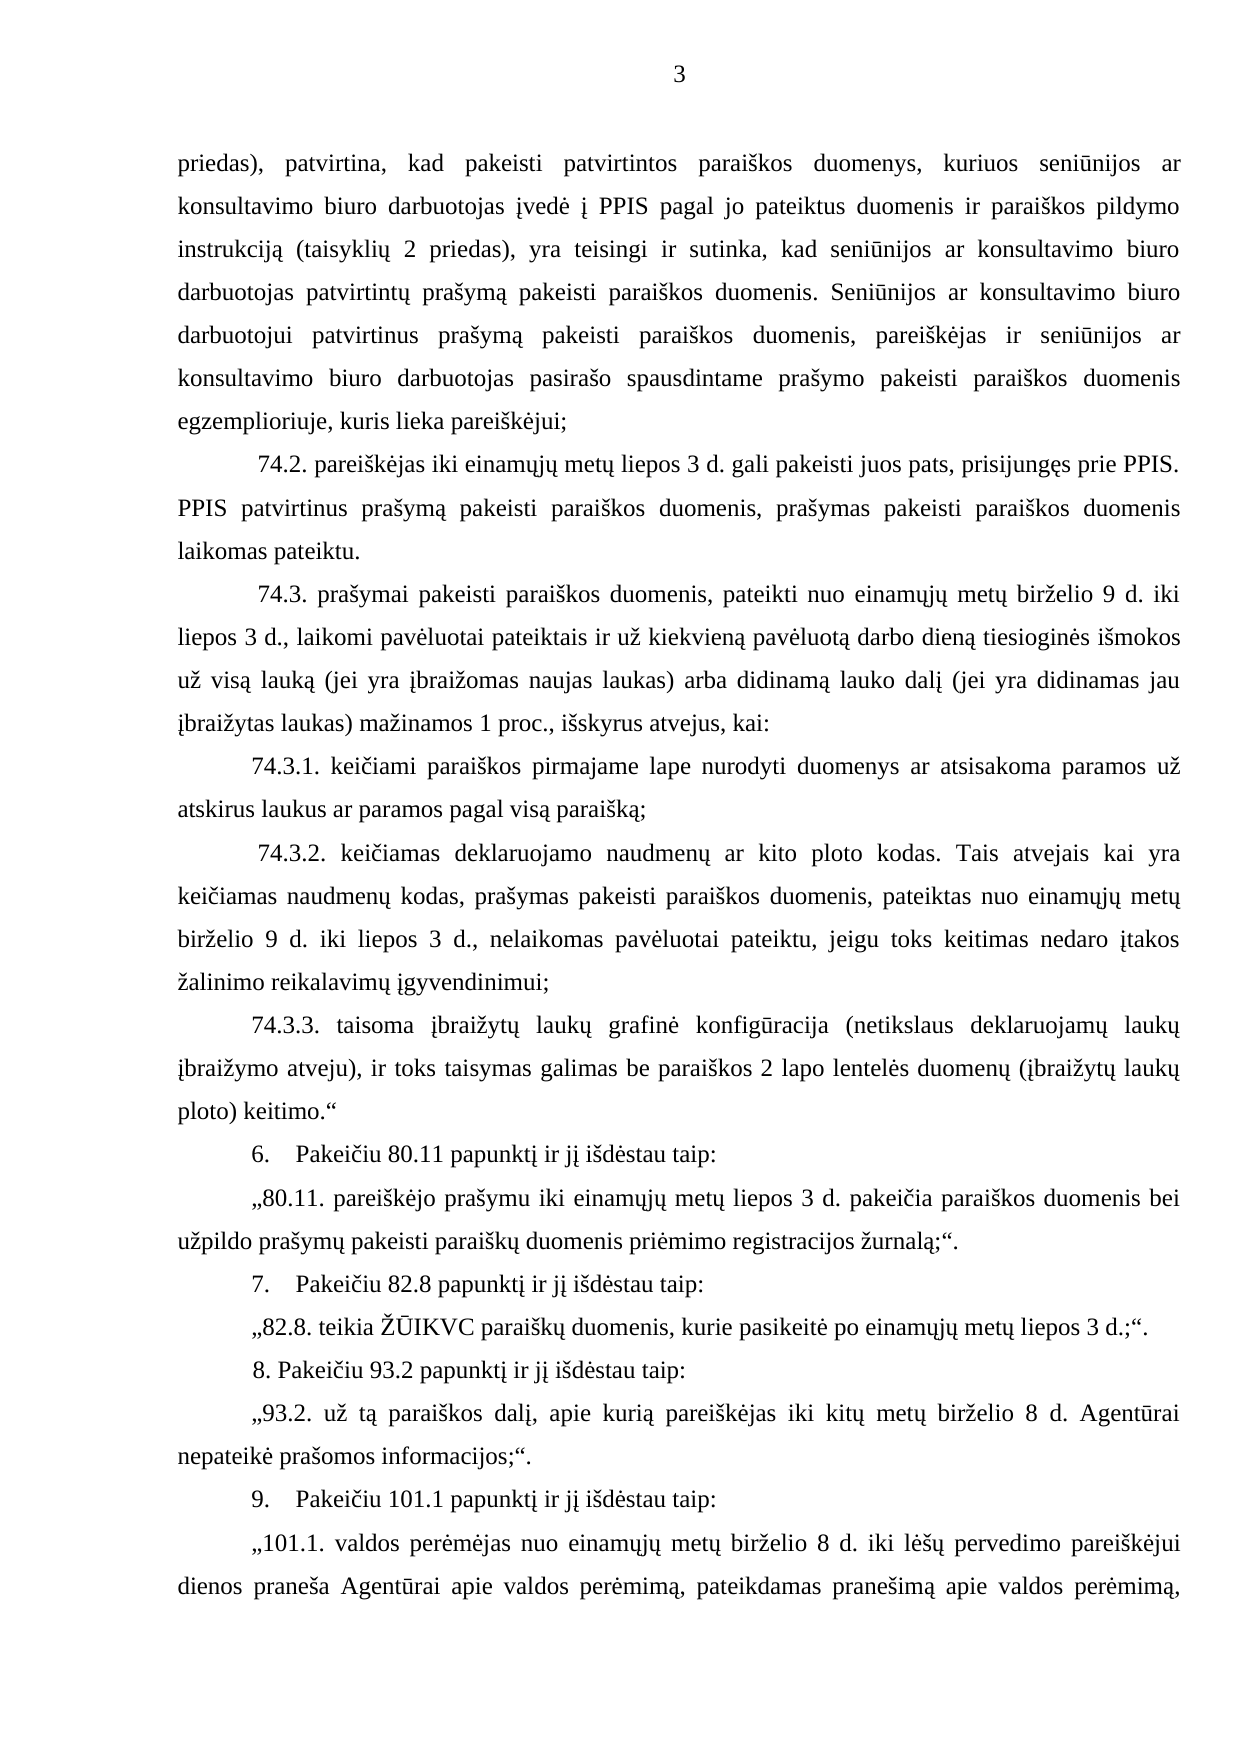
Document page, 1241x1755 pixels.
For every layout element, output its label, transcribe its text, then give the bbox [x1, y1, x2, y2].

text priedas), patvirtina, kad pakeisti patvirtintos paraiškos duomenys, kuriuos seniūnijos ar konsultavimo biuro darbuotojas įvedė į PPIS pagal jo pateiktus duomenis ir paraiškos pildymo instrukciją (taisyklių 2 priedas), yra teisingi ir sutinka, kad seniūnijos ar konsultavimo biuro darbuotojas patvirtintų prašymą pakeisti paraiškos duomenis. Seniūnijos ar konsultavimo biuro darbuotojui patvirtinus prašymą pakeisti paraiškos duomenis, pareiškėjas ir seniūnijos ar konsultavimo biuro darbuotojas pasirašo spausdintame prašymo pakeisti paraiškos duomenis egzemplioriuje, kuris lieka pareiškėjui; [177, 148, 1181, 435]
text 8. Pakeičiu 93.2 papunktį ir jį išdėstau taip: [252, 1355, 1181, 1384]
text 9. Pakeičiu 101.1 papunktį ir jį išdėstau taip: [177, 1484, 1181, 1513]
text 6. Pakeičiu 80.11 papunktį ir jį išdėstau taip: [177, 1139, 1181, 1168]
text 74.3.1. keičiami paraiškos pirmajame lape nurodyti duomenys ar atsisakoma paramos už atskirus laukus ar paramos pagal visą paraišką; [177, 751, 1181, 823]
text „82.8. teikia ŽŪIKVC paraiškų duomenis, kurie pasikeitė po einamųjų metų liepos 3 d.;“. [177, 1312, 1181, 1341]
text „80.11. pareiškėjo prašymu iki einamųjų metų liepos 3 d. pakeičia paraiškos duomenis bei užpildo prašymų pakeisti paraiškų duomenis priėmimo registracijos žurnalą;“. [177, 1183, 1181, 1254]
text 74.3.2. keičiamas deklaruojamo naudmenų ar kito ploto kodas. Tais atvejais kai yra keičiamas naudmenų kodas, prašymas pakeisti paraiškos duomenis, pateiktas nuo einamųjų metų birželio 9 d. iki liepos 3 d., nelaikomas pavėluotai pateiktu, jeigu toks keitimas nedaro įtakos žalinimo reikalavimų įgyvendinimui; [177, 838, 1181, 996]
text 74.2. pareiškėjas iki einamųjų metų liepos 3 d. gali pakeisti juos pats, prisijungęs prie PPIS. PPIS patvirtinus prašymą pakeisti paraiškos duomenis, prašymas pakeisti paraiškos duomenis laikomas pateiktu. [177, 449, 1181, 564]
text „101.1. valdos perėmėjas nuo einamųjų metų birželio 8 d. iki lėšų pervedimo pareiškėjui dienos praneša Agentūrai apie valdos perėmimą, pateikdamas pranešimą apie valdos perėmimą, [177, 1528, 1181, 1599]
text 74.3.3. taisoma įbraižytų laukų grafinė konfigūracija (netikslaus deklaruojamų laukų įbraižymo atveju), ir toks taisymas galimas be paraiškos 2 lapo lentelės duomenų (įbraižytų laukų ploto) keitimo.“ [177, 1010, 1181, 1125]
text „93.2. už tą paraiškos dalį, apie kurią pareiškėjas iki kitų metų birželio 8 d. Agentūrai nepateikė prašomos informacijos;“. [177, 1398, 1181, 1470]
text 74.3. prašymai pakeisti paraiškos duomenis, pateikti nuo einamųjų metų birželio 9 d. iki liepos 3 d., laikomi pavėluotai pateiktais ir už kiekvieną pavėluotą darbo dieną tiesioginės išmokos už visą lauką (jei yra įbraižomas naujas laukas) arba didinamą lauko dalį (jei yra didinamas jau įbraižytas laukas) mažinamos 1 proc., išskyrus atvejus, kai: [177, 579, 1181, 737]
text 7. Pakeičiu 82.8 papunktį ir jį išdėstau taip: [177, 1269, 1181, 1298]
